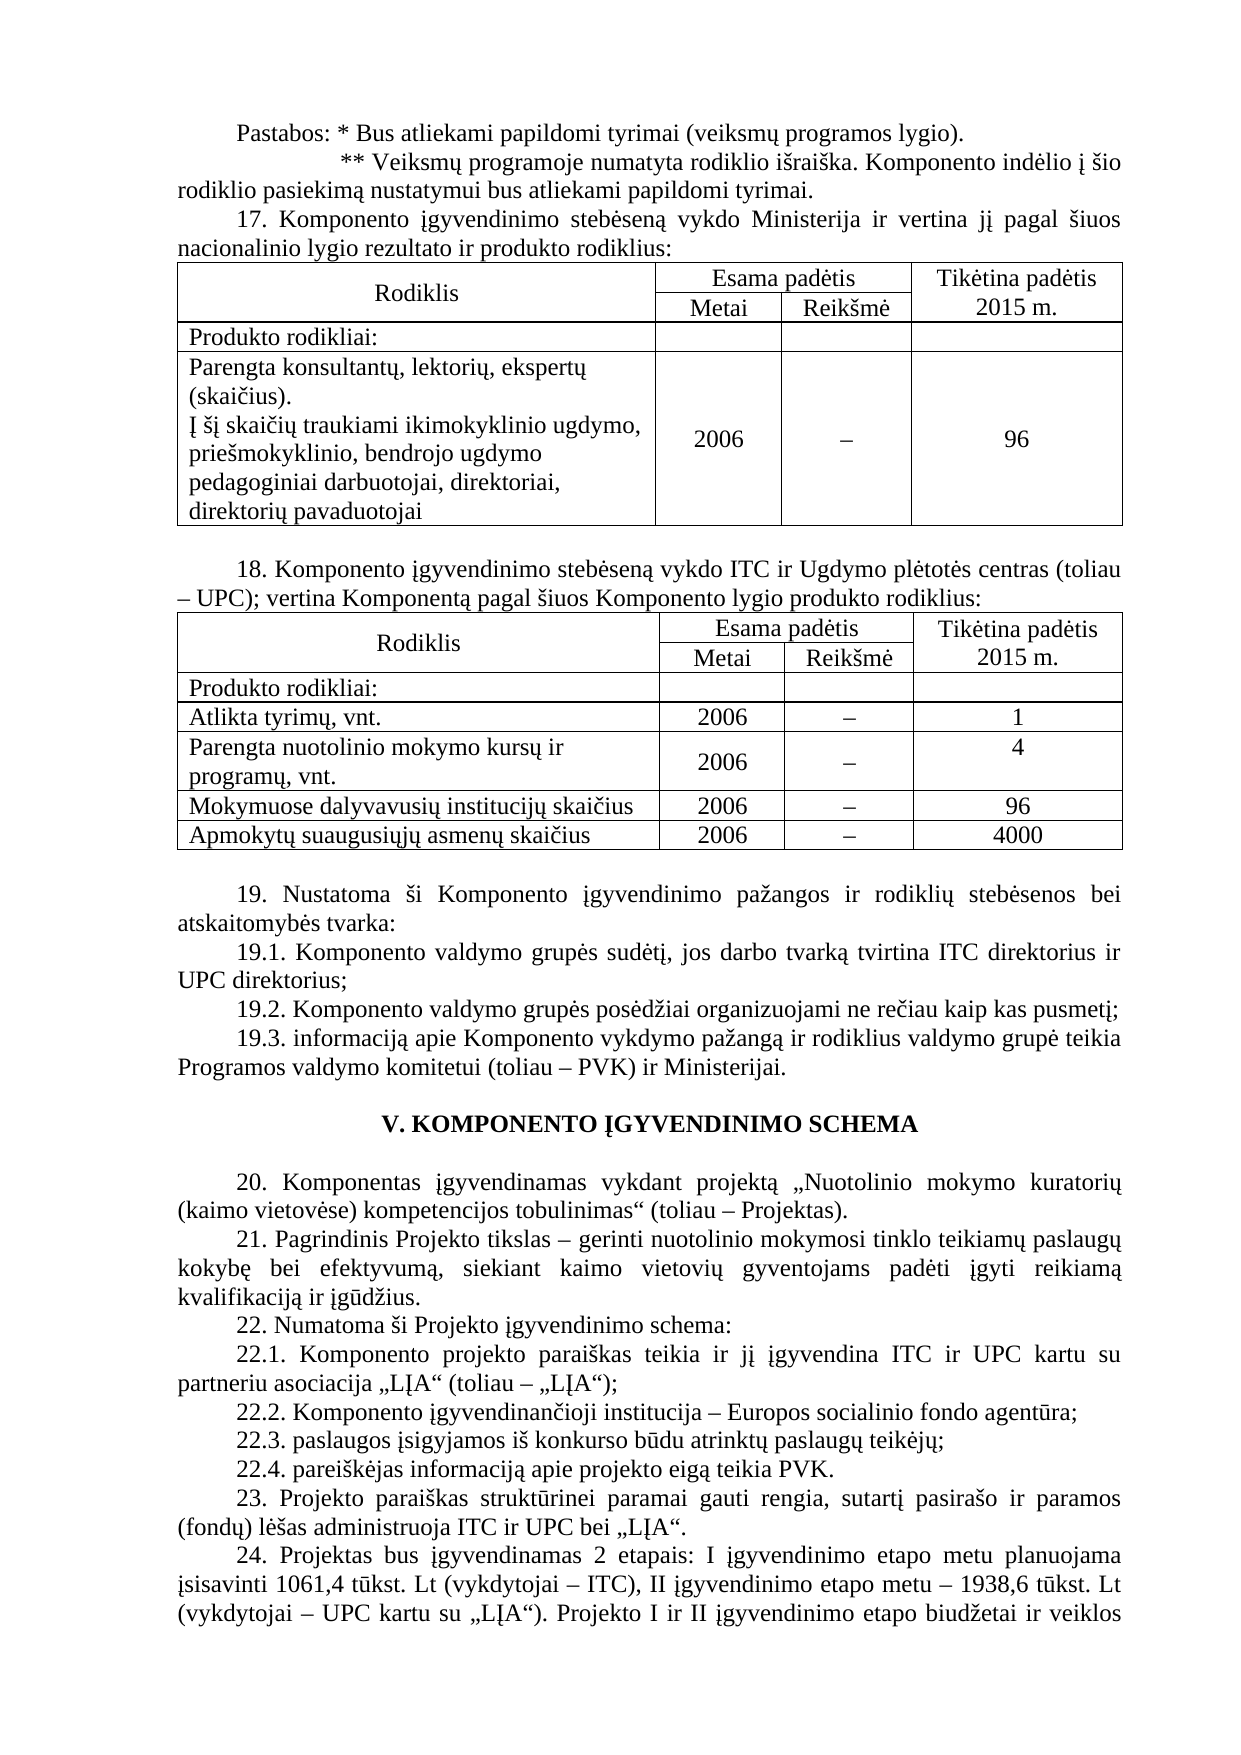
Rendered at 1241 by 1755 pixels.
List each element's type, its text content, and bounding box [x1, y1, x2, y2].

text 22.2. Komponento įgyvendinančioji institucija – Europos socialinio fondo agentūra; [177, 1397, 1122, 1425]
table_cell [785, 673, 913, 701]
table_cell Mokymuose dalyvavusių institucijų skaičius [178, 791, 659, 819]
table_header Esama padėtis [660, 613, 913, 642]
text ** Veiksmų programoje numatyta rodiklio išraiška. Komponento indėlio į šio rodiklio pasiekimą nustatymui bus atliekami papildomi tyrimai. [177, 147, 1122, 204]
table_header Rodiklis [178, 613, 659, 672]
table_cell – [785, 703, 913, 731]
table_cell – [782, 352, 911, 525]
table_cell 2006 [660, 791, 784, 819]
table_cell Atlikta tyrimų, vnt. [178, 703, 659, 731]
table_header Tikėtina padėtis 2015 m. [914, 613, 1122, 672]
text 19. Nustatoma ši Komponento įgyvendinimo pažangos ir rodiklių stebėsenos bei atskaitomybės tvarka: [177, 879, 1122, 937]
table_cell Parengta konsultantų, lektorių, ekspertų (skaičius). Į šį skaičių traukiami ikimokyklinio ugdymo, priešmokyklinio, bendrojo ugdymo pedagoginiai darbuotojai, direktoriai, direktorių pavaduotojai [178, 352, 655, 525]
table_cell 4000 [914, 821, 1122, 849]
text V. KOMPONENTO ĮGYVENDINIMO SCHEMA [177, 1109, 1122, 1138]
text 19.3. informaciją apie Komponento vykdymo pažangą ir rodiklius valdymo grupė teikia Programos valdymo komitetui (toliau – PVK) ir Ministerijai. [177, 1023, 1122, 1080]
table_cell 2006 [660, 821, 784, 849]
table_cell Metai [656, 293, 781, 321]
table_cell 4 [914, 732, 1122, 790]
table_cell [660, 673, 784, 701]
text 20. Komponentas įgyvendinamas vykdant projektą „Nuotolinio mokymo kuratorių (kaimo vietovėse) kompetencijos tobulinimas“ (toliau – Projektas). [177, 1167, 1122, 1224]
table_cell [656, 323, 781, 351]
table_cell – [785, 821, 913, 849]
table_cell Produkto rodikliai: [178, 323, 655, 351]
table_cell [782, 323, 911, 351]
text 23. Projekto paraiškas struktūrinei paramai gauti rengia, sutartį pasirašo ir paramos (fondų) lėšas administruoja ITC ir UPC bei „LĮA“. [177, 1483, 1122, 1540]
table_cell 2006 [660, 703, 784, 731]
table_cell – [785, 732, 913, 790]
table_cell 2006 [660, 732, 784, 790]
text 22.4. pareiškėjas informaciją apie projekto eigą teikia PVK. [177, 1454, 1122, 1483]
text 22.3. paslaugos įsigyjamos iš konkurso būdu atrinktų paslaugų teikėjų; [177, 1425, 1122, 1454]
table_cell – [785, 791, 913, 819]
text 22. Numatoma ši Projekto įgyvendinimo schema: [177, 1310, 1122, 1339]
table_cell Reikšmė [782, 293, 911, 321]
table_cell 96 [912, 352, 1122, 525]
text 21. Pagrindinis Projekto tikslas – gerinti nuotolinio mokymosi tinklo teikiamų paslaugų kokybę bei efektyvumą, siekiant kaimo vietovių gyventojams padėti įgyti reikiamą kvalifikaciją ir įgūdžius. [177, 1224, 1122, 1310]
table_cell Apmokytų suaugusiųjų asmenų skaičius [178, 821, 659, 849]
text 19.2. Komponento valdymo grupės posėdžiai organizuojami ne rečiau kaip kas pusmetį; [177, 994, 1122, 1023]
text 22.1. Komponento projekto paraiškas teikia ir jį įgyvendina ITC ir UPC kartu su partneriu asociacija „LĮA“ (toliau – „LĮA“); [177, 1339, 1122, 1397]
table_cell Reikšmė [785, 643, 913, 672]
table_cell 2006 [656, 352, 781, 525]
table_cell Parengta nuotolinio mokymo kursų ir programų, vnt. [178, 732, 659, 790]
table_cell Metai [660, 643, 784, 672]
table_cell [914, 673, 1122, 701]
text 24. Projektas bus įgyvendinamas 2 etapais: I įgyvendinimo etapo metu planuojama įsisavinti 1061,4 tūkst. Lt (vykdytojai – ITC), II įgyvendinimo etapo metu – 1938,6 tūkst. Lt (vykdytojai – UPC kartu su „LĮA“). Projekto I ir II įgyvendinimo etapo biudžetai ir veiklos [177, 1540, 1122, 1627]
table_cell Produkto rodikliai: [178, 673, 659, 701]
text Pastabos: * Bus atliekami papildomi tyrimai (veiksmų programos lygio). [177, 118, 1122, 147]
table_cell 96 [914, 791, 1122, 819]
text 17. Komponento įgyvendinimo stebėseną vykdo Ministerija ir vertina jį pagal šiuos nacionalinio lygio rezultato ir produkto rodiklius: [177, 204, 1122, 262]
table_header Esama padėtis [656, 263, 911, 292]
table_cell 1 [914, 703, 1122, 731]
table_cell [912, 323, 1122, 351]
table_header Tikėtina padėtis 2015 m. [912, 263, 1122, 321]
text 19.1. Komponento valdymo grupės sudėtį, jos darbo tvarką tvirtina ITC direktorius ir UPC direktorius; [177, 937, 1122, 994]
text 18. Komponento įgyvendinimo stebėseną vykdo ITC ir Ugdymo plėtotės centras (toliau – UPC); vertina Komponentą pagal šiuos Komponento lygio produkto rodiklius: [177, 554, 1122, 612]
table_header Rodiklis [178, 263, 655, 321]
